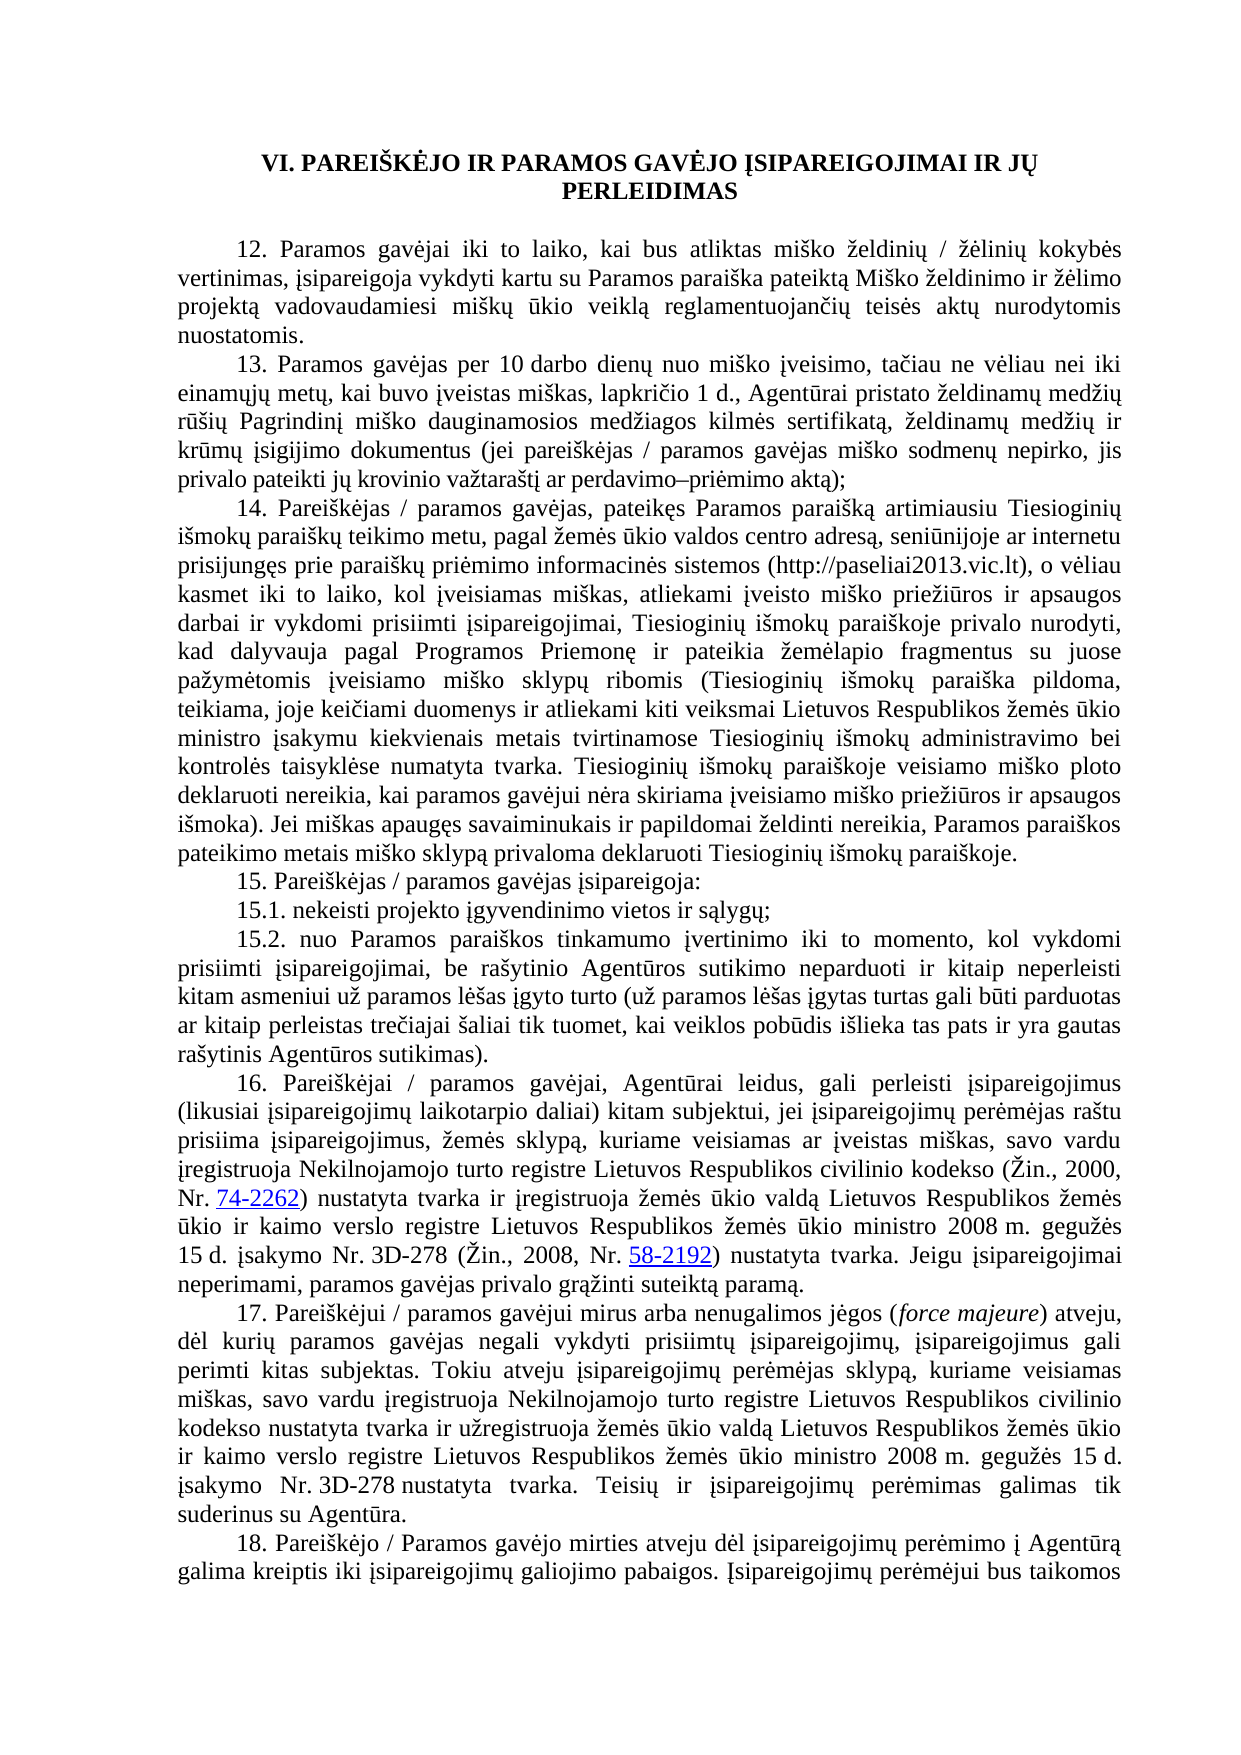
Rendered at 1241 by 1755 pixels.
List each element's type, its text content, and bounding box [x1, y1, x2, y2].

text 15.2. nuo Paramos paraiškos tinkamumo įvertinimo iki to momento, kol vykdomi prisiimti įsipareigojimai, be rašytinio Agentūros sutikimo neparduoti ir kitaip neperleisti kitam asmeniui už paramos lėšas įgyto turto (už paramos lėšas įgytas turtas gali būti parduotas ar kitaip perleistas trečiajai šaliai tik tuomet, kai veiklos pobūdis išlieka tas pats ir yra gautas rašytinis Agentūros sutikimas). [177, 924, 1122, 1068]
text 16. Pareiškėjai / paramos gavėjai, Agentūrai leidus, gali perleisti įsipareigojimus (likusiai įsipareigojimų laikotarpio daliai) kitam subjektui, jei įsipareigojimų perėmėjas raštu prisiima įsipareigojimus, žemės sklypą, kuriame veisiamas ar įveistas miškas, savo vardu įregistruoja Nekilnojamojo turto registre Lietuvos Respublikos civilinio kodekso (Žin., 2000, Nr. 74-2262) nustatyta tvarka ir įregistruoja žemės ūkio valdą Lietuvos Respublikos žemės ūkio ir kaimo verslo registre Lietuvos Respublikos žemės ūkio ministro 2008 m. gegužės 15 d. įsakymo Nr. 3D-278 (Žin., 2008, Nr. 58-2192) nustatyta tvarka. Jeigu įsipareigojimai neperimami, paramos gavėjas privalo grąžinti suteiktą paramą. [177, 1068, 1122, 1298]
text 17. Pareiškėjui / paramos gavėjui mirus arba nenugalimos jėgos (force majeure) atveju, dėl kurių paramos gavėjas negali vykdyti prisiimtų įsipareigojimų, įsipareigojimus gali perimti kitas subjektas. Tokiu atveju įsipareigojimų perėmėjas sklypą, kuriame veisiamas miškas, savo vardu įregistruoja Nekilnojamojo turto registre Lietuvos Respublikos civilinio kodekso nustatyta tvarka ir užregistruoja žemės ūkio valdą Lietuvos Respublikos žemės ūkio ir kaimo verslo registre Lietuvos Respublikos žemės ūkio ministro 2008 m. gegužės 15 d. įsakymo Nr. 3D-278 nustatyta tvarka. Teisių ir įsipareigojimų perėmimas galimas tik suderinus su Agentūra. [177, 1298, 1122, 1528]
text VI. PAREIŠKĖJO IR PARAMOS GAVĖJO ĮSIPAREIGOJIMAI IR JŲ PERLEIDIMAS [177, 148, 1122, 205]
text 18. Pareiškėjo / Paramos gavėjo mirties atveju dėl įsipareigojimų perėmimo į Agentūrą galima kreiptis iki įsipareigojimų galiojimo pabaigos. Įsipareigojimų perėmėjui bus taikomos [177, 1528, 1122, 1585]
text 14. Pareiškėjas / paramos gavėjas, pateikęs Paramos paraišką artimiausiu Tiesioginių išmokų paraiškų teikimo metu, pagal žemės ūkio valdos centro adresą, seniūnijoje ar internetu prisijungęs prie paraiškų priėmimo informacinės sistemos (http://paseliai2013.vic.lt), o vėliau kasmet iki to laiko, kol įveisiamas miškas, atliekami įveisto miško priežiūros ir apsaugos darbai ir vykdomi prisiimti įsipareigojimai, Tiesioginių išmokų paraiškoje privalo nurodyti, kad dalyvauja pagal Programos Priemonę ir pateikia žemėlapio fragmentus su juose pažymėtomis įveisiamo miško sklypų ribomis (Tiesioginių išmokų paraiška pildoma, teikiama, joje keičiami duomenys ir atliekami kiti veiksmai Lietuvos Respublikos žemės ūkio ministro įsakymu kiekvienais metais tvirtinamose Tiesioginių išmokų administravimo bei kontrolės taisyklėse numatyta tvarka. Tiesioginių išmokų paraiškoje veisiamo miško ploto deklaruoti nereikia, kai paramos gavėjui nėra skiriama įveisiamo miško priežiūros ir apsaugos išmoka). Jei miškas apaugęs savaiminukais ir papildomai želdinti nereikia, Paramos paraiškos pateikimo metais miško sklypą privaloma deklaruoti Tiesioginių išmokų paraiškoje. [177, 493, 1122, 866]
text 15. Pareiškėjas / paramos gavėjas įsipareigoja: [177, 866, 1122, 895]
text 15.1. nekeisti projekto įgyvendinimo vietos ir sąlygų; [177, 895, 1122, 924]
text 12. Paramos gavėjai iki to laiko, kai bus atliktas miško želdinių / žėlinių kokybės vertinimas, įsipareigoja vykdyti kartu su Paramos paraiška pateiktą Miško želdinimo ir žėlimo projektą vadovaudamiesi miškų ūkio veiklą reglamentuojančių teisės aktų nurodytomis nuostatomis. [177, 234, 1122, 349]
text 13. Paramos gavėjas per 10 darbo dienų nuo miško įveisimo, tačiau ne vėliau nei iki einamųjų metų, kai buvo įveistas miškas, lapkričio 1 d., Agentūrai pristato želdinamų medžių rūšių Pagrindinį miško dauginamosios medžiagos kilmės sertifikatą, želdinamų medžių ir krūmų įsigijimo dokumentus (jei pareiškėjas / paramos gavėjas miško sodmenų nepirko, jis privalo pateikti jų krovinio važtaraštį ar perdavimo–priėmimo aktą); [177, 349, 1122, 493]
